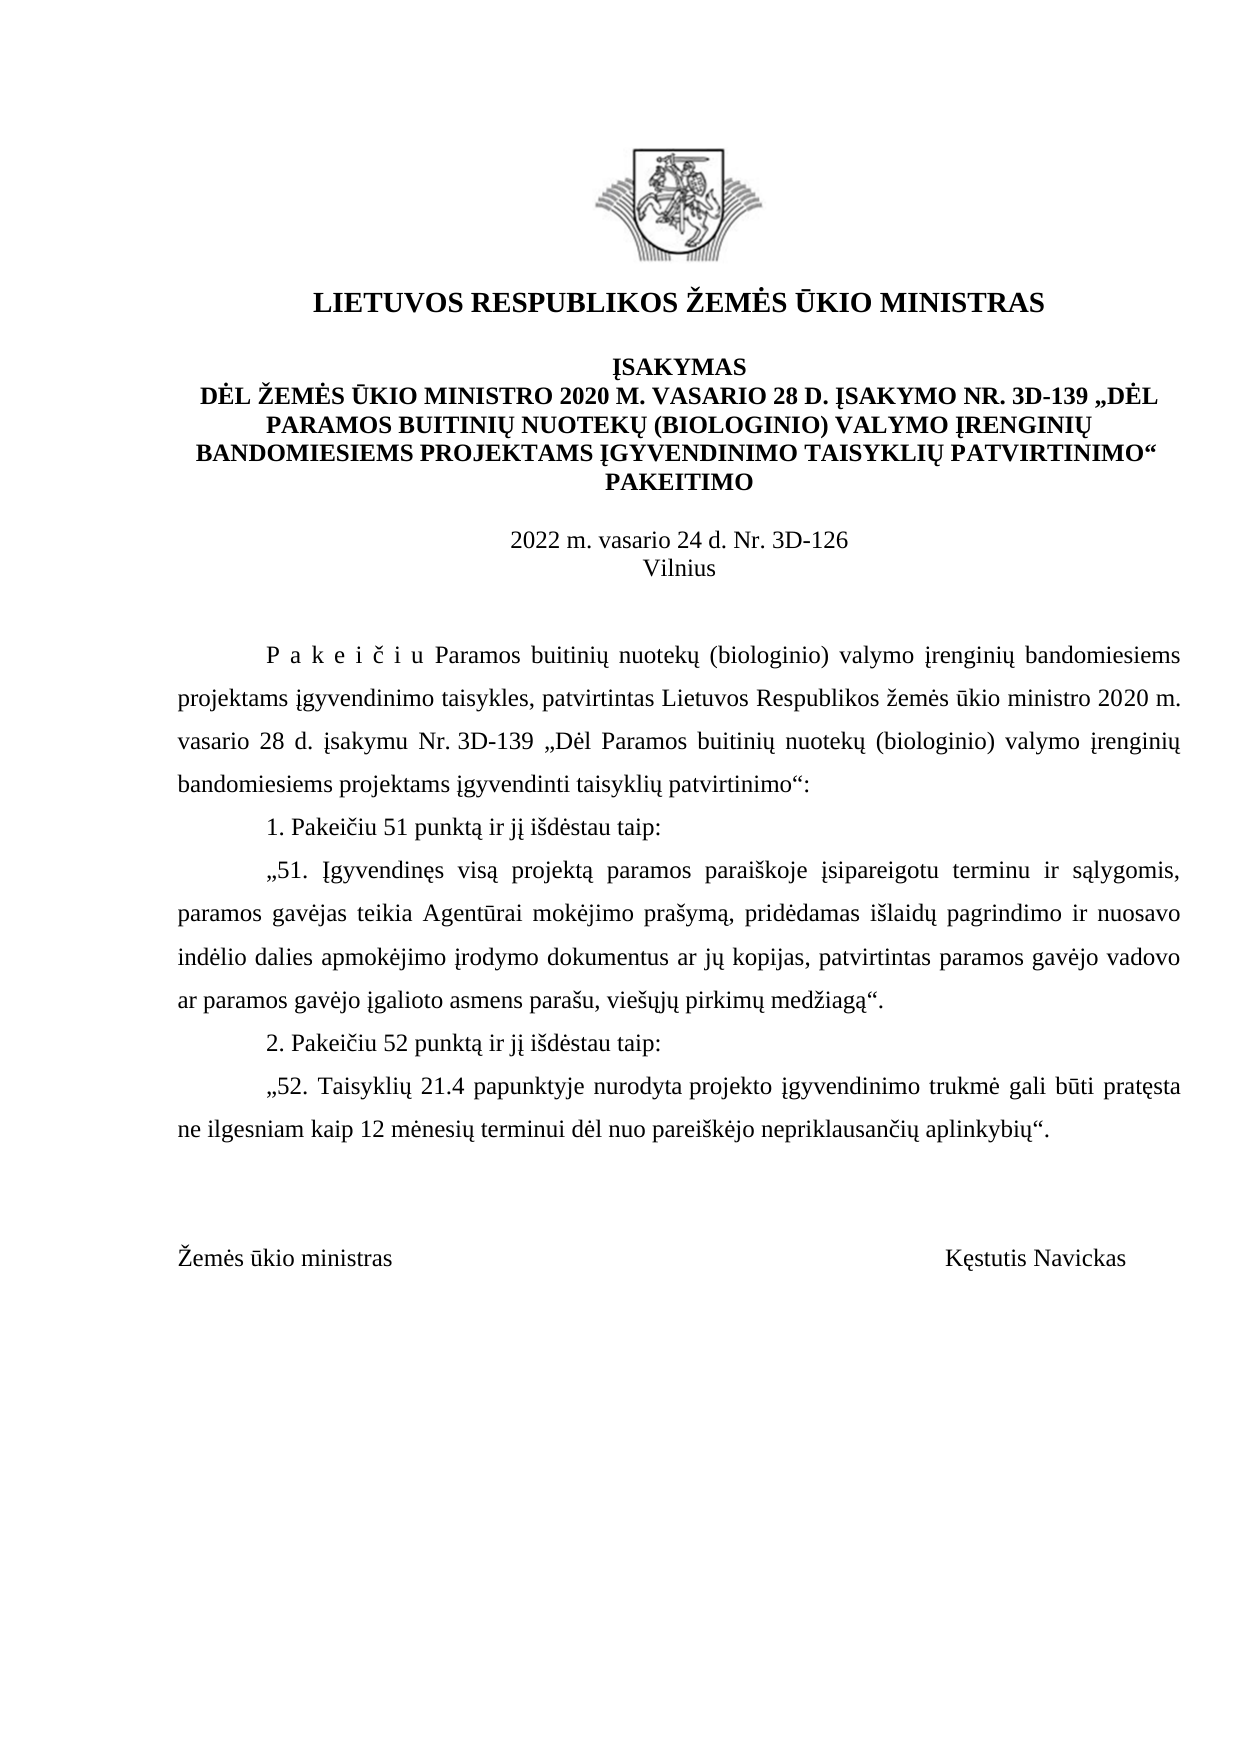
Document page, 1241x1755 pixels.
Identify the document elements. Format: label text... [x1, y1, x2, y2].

text „51. Įgyvendinęs visą projektą paramos paraiškoje įsipareigotu terminu ir sąlygomis, paramos gavėjas teikia Agentūrai mokėjimo prašymą, pridėdamas išlaidų pagrindimo ir nuosavo indėlio dalies apmokėjimo įrodymo dokumentus ar jų kopijas, patvirtintas paramos gavėjo vadovo ar paramos gavėjo įgalioto asmens parašu, viešųjų pirkimų medžiagą“. [177, 855, 1181, 1013]
text DĖL ŽEMĖS ŪKIO MINISTRO 2020 M. VASARIO 28 D. ĮSAKYMO NR. 3D-139 „DĖL PARAMOS BUITINIŲ NUOTEKŲ (BIOLOGINIO) VALYMO ĮRENGINIŲ BANDOMIESIEMS PROJEKTAMS ĮGYVENDINIMO TAISYKLIŲ PATVIRTINIMO“ [177, 381, 1181, 467]
text LIETUVOS RESPUBLIKOS ŽEMĖS ŪKIO MINISTRAS [177, 285, 1181, 319]
text Žemės ūkio ministras Kęstutis Navickas [177, 1243, 1181, 1272]
text 1. Pakeičiu 51 punktą ir jį išdėstau taip: [177, 812, 1181, 841]
text ĮSAKYMAS [177, 352, 1181, 381]
text Vilnius [177, 553, 1181, 582]
text „52. Taisyklių 21.4 papunktyje nurodyta projekto įgyvendinimo trukmė gali būti pratęsta ne ilgesniam kaip 12 mėnesių terminui dėl nuo pareiškėjo nepriklausančių aplinkybių“. [177, 1071, 1181, 1143]
text PAKEITIMO [177, 467, 1181, 496]
text 2022 m. vasario 24 d. Nr. 3D-126 [177, 525, 1181, 553]
text P a k e i č i u Paramos buitinių nuotekų (biologinio) valymo įrenginių bandomiesiems projektams įgyvendinimo taisykles, patvirtintas Lietuvos Respublikos žemės ūkio ministro 2020 m. vasario 28 d. įsakymu Nr. 3D-139 „Dėl Paramos buitinių nuotekų (biologinio) valymo įrenginių bandomiesiems projektams įgyvendinti taisyklių patvirtinimo“: [177, 640, 1181, 798]
text 2. Pakeičiu 52 punktą ir jį išdėstau taip: [177, 1028, 1181, 1057]
